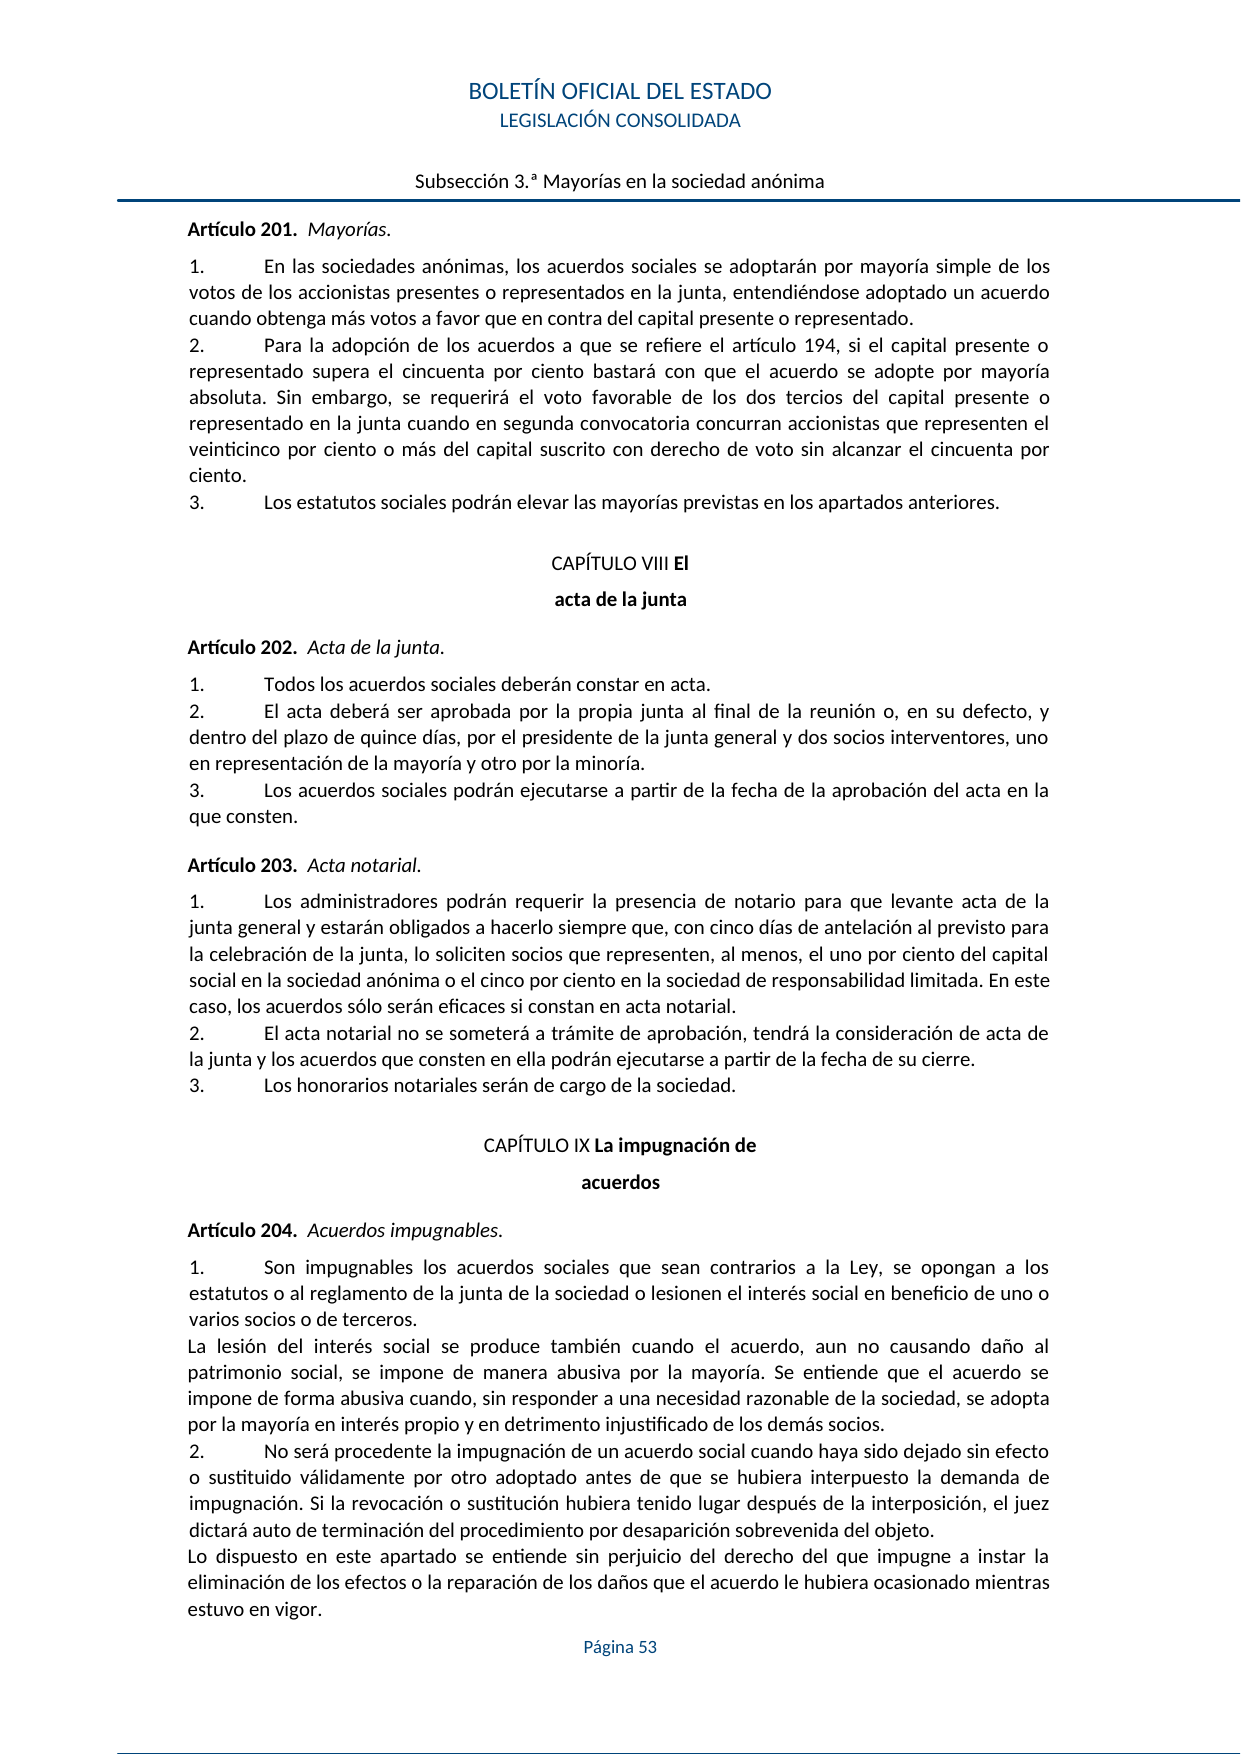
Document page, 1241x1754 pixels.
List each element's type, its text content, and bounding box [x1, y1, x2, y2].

list Los estatutos sociales podrán elevar las mayorías previstas en los apartados anteriores. [189, 489, 1051, 514]
text La lesión del interés social se produce también cuando el acuerdo, aun no causando daño al patrimonio social, se impone de manera abusiva por la mayoría. Se entiende que el acuerdo se impone de forma abusiva cuando, sin responder a una necesidad razonable de la sociedad, se adopta por la mayoría en interés propio y en detrimento injustificado de los demás socios. [187, 1333, 1051, 1437]
list Los acuerdos sociales podrán ejecutarse a partir de la fecha de la aprobación del acta en la que consten. [189, 777, 1051, 828]
list En las sociedades anónimas, los acuerdos sociales se adoptarán por mayoría simple de los votos de los accionistas presentes o representados en la junta, entendiéndose adoptado un acuerdo cuando obtenga más votos a favor que en contra del capital presente o representado. [189, 253, 1051, 331]
list Son impugnables los acuerdos sociales que sean contrarios a la Ley, se opongan a los estatutos o al reglamento de la junta de la sociedad o lesionen el interés social en beneficio de uno o varios socios o de terceros. [189, 1254, 1051, 1332]
text Artículo 204. Acuerdos impugnables. [187, 1217, 1051, 1243]
text Artículo 201. Mayorías. [187, 216, 1051, 242]
text Artículo 202. Acta de la junta. [187, 634, 1051, 660]
list Para la adopción de los acuerdos a que se refiere el artículo 194, si el capital presente o representado supera el cincuenta por ciento bastará con que el acuerdo se adopte por mayoría absoluta. Sin embargo, se requerirá el voto favorable de los dos tercios del capital presente o representado en la junta cuando en segunda convocatoria concurran accionistas que representen el veinticinco por ciento o más del capital suscrito con derecho de voto sin alcanzar el cincuenta por ciento. [189, 332, 1051, 488]
list El acta notarial no se someterá a trámite de aprobación, tendrá la consideración de acta de la junta y los acuerdos que consten en ella podrán ejecutarse a partir de la fecha de su cierre. [189, 1020, 1051, 1071]
list Todos los acuerdos sociales deberán constar en acta. [189, 671, 1051, 697]
list El acta deberá ser aprobada por la propia junta al final de la reunión o, en su defecto, y dentro del plazo de quince días, por el presidente de la junta general y dos socios interventores, uno en representación de la mayoría y otro por la minoría. [189, 698, 1051, 776]
text Lo dispuesto en este apartado se entiende sin perjuicio del derecho del que impugne a instar la eliminación de los efectos o la reparación de los daños que el acuerdo le hubiera ocasionado mientras estuvo en vigor. [187, 1543, 1051, 1621]
list Los honorarios notariales serán de cargo de la sociedad. [189, 1072, 1051, 1098]
text Subsección 3.ª Mayorías en la sociedad anónima [212, 168, 1029, 193]
text CAPÍTULO IX La impugnación de acuerdos [476, 1133, 764, 1194]
list Los administradores podrán requerir la presencia de notario para que levante acta de la junta general y estarán obligados a hacerlo siempre que, con cinco días de antelación al previsto para la celebración de la junta, lo soliciten socios que representen, al menos, el uno por ciento del capital social en la sociedad anónima o el cinco por ciento en la sociedad de responsabilidad limitada. En este caso, los acuerdos sólo serán eficaces si constan en acta notarial. [189, 888, 1051, 1018]
list No será procedente la impugnación de un acuerdo social cuando haya sido dejado sin efecto o sustituido válidamente por otro adoptado antes de que se hubiera interpuesto la demanda de impugnación. Si la revocación o sustitución hubiera tenido lugar después de la interposición, el juez dictará auto de terminación del procedimiento por desaparición sobrevenida del objeto. [189, 1438, 1051, 1542]
text CAPÍTULO VIII El acta de la junta [532, 550, 708, 612]
text Artículo 203. Acta notarial. [187, 852, 1051, 877]
